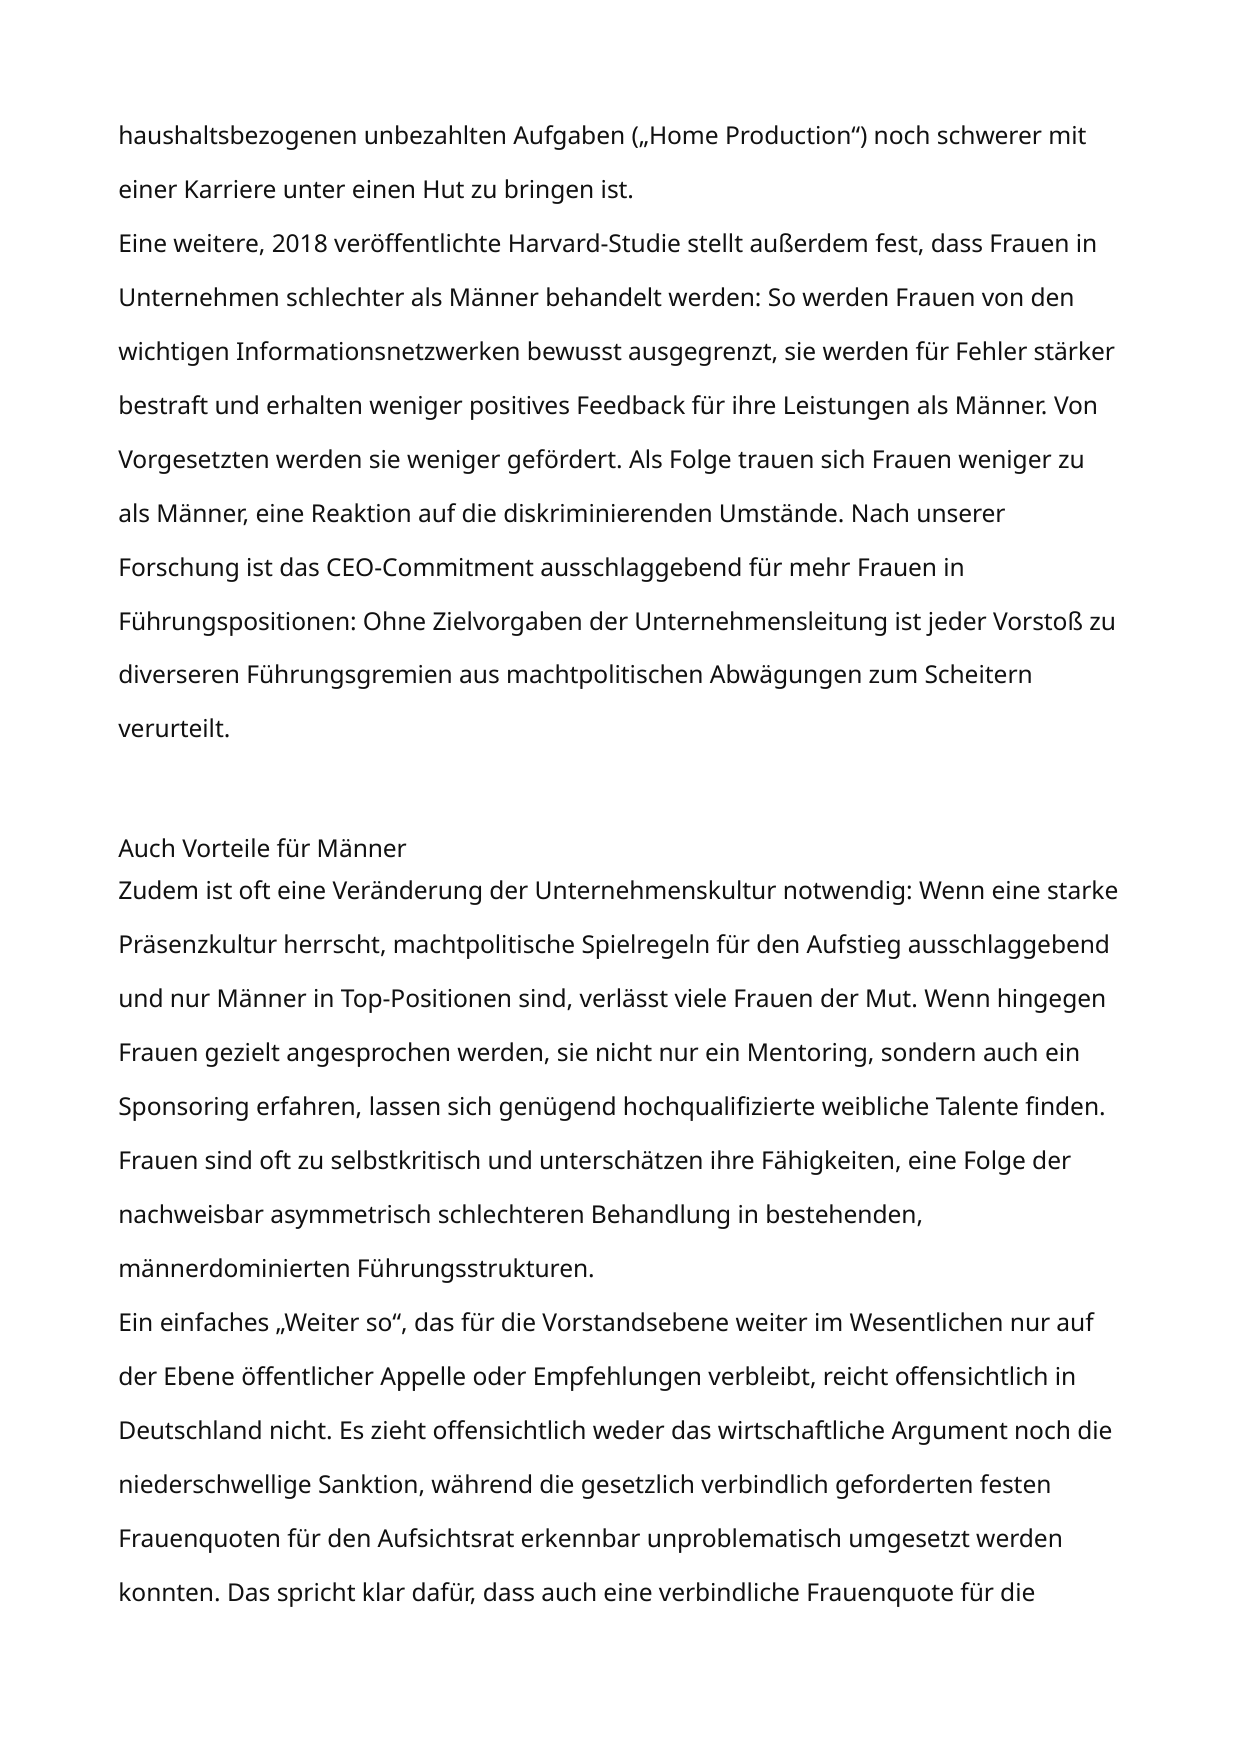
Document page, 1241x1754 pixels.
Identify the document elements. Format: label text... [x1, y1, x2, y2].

text Ein einfaches „Weiter so“, das für die Vorstandsebene weiter im Wesentlichen nur auf der Ebene öffentlicher Appelle oder Empfehlungen verbleibt, reicht offensichtlich in Deutschland nicht. Es zieht offensichtlich weder das wirtschaftliche Argument noch die niederschwellige Sanktion, während die gesetzlich verbindlich geforderten festen Frauenquoten für den Aufsichtsrat erkennbar unproblematisch umgesetzt werden konnten. Das spricht klar dafür, dass auch eine verbindliche Frauenquote für die [118, 1305, 1122, 1608]
text Zudem ist oft eine Veränderung der Unternehmenskultur notwendig: Wenn eine starke Präsenzkultur herrscht, machtpolitische Spielregeln für den Aufstieg ausschlaggebend und nur Männer in Top-Positionen sind, verlässt viele Frauen der Mut. Wenn hingegen Frauen gezielt angesprochen werden, sie nicht nur ein Mentoring, sondern auch ein Sponsoring erfahren, lassen sich genügend hochqualifizierte weibliche Talente finden. Frauen sind oft zu selbstkritisch und unterschätzen ihre Fähigkeiten, eine Folge der nachweisbar asymmetrisch schlechteren Behandlung in bestehenden, männerdominierten Führungsstrukturen. [118, 873, 1122, 1284]
text haushaltsbezogenen unbezahlten Aufgaben („Home Production“) noch schwerer mit einer Karriere unter einen Hut zu bringen ist. [118, 118, 1122, 205]
text Eine weitere, 2018 veröffentlichte Harvard-Studie stellt außerdem fest, dass Frauen in Unternehmen schlechter als Männer behandelt werden: So werden Frauen von den wichtigen Informationsnetzwerken bewusst ausgegrenzt, sie werden für Fehler stärker bestraft und erhalten weniger positives Feedback für ihre Leistungen als Männer. Von Vorgesetzten werden sie weniger gefördert. Als Folge trauen sich Frauen weniger zu als Männer, eine Reaktion auf die diskriminierenden Umstände. Nach unserer Forschung ist das CEO-Commitment ausschlaggebend für mehr Frauen in Führungspositionen: Ohne Zielvorgaben der Unternehmensleitung ist jeder Vorstoß zu diverseren Führungsgremien aus machtpolitischen Abwägungen zum Scheitern verurteilt. [118, 226, 1122, 745]
subtitle Auch Vorteile für Männer [118, 832, 1122, 865]
